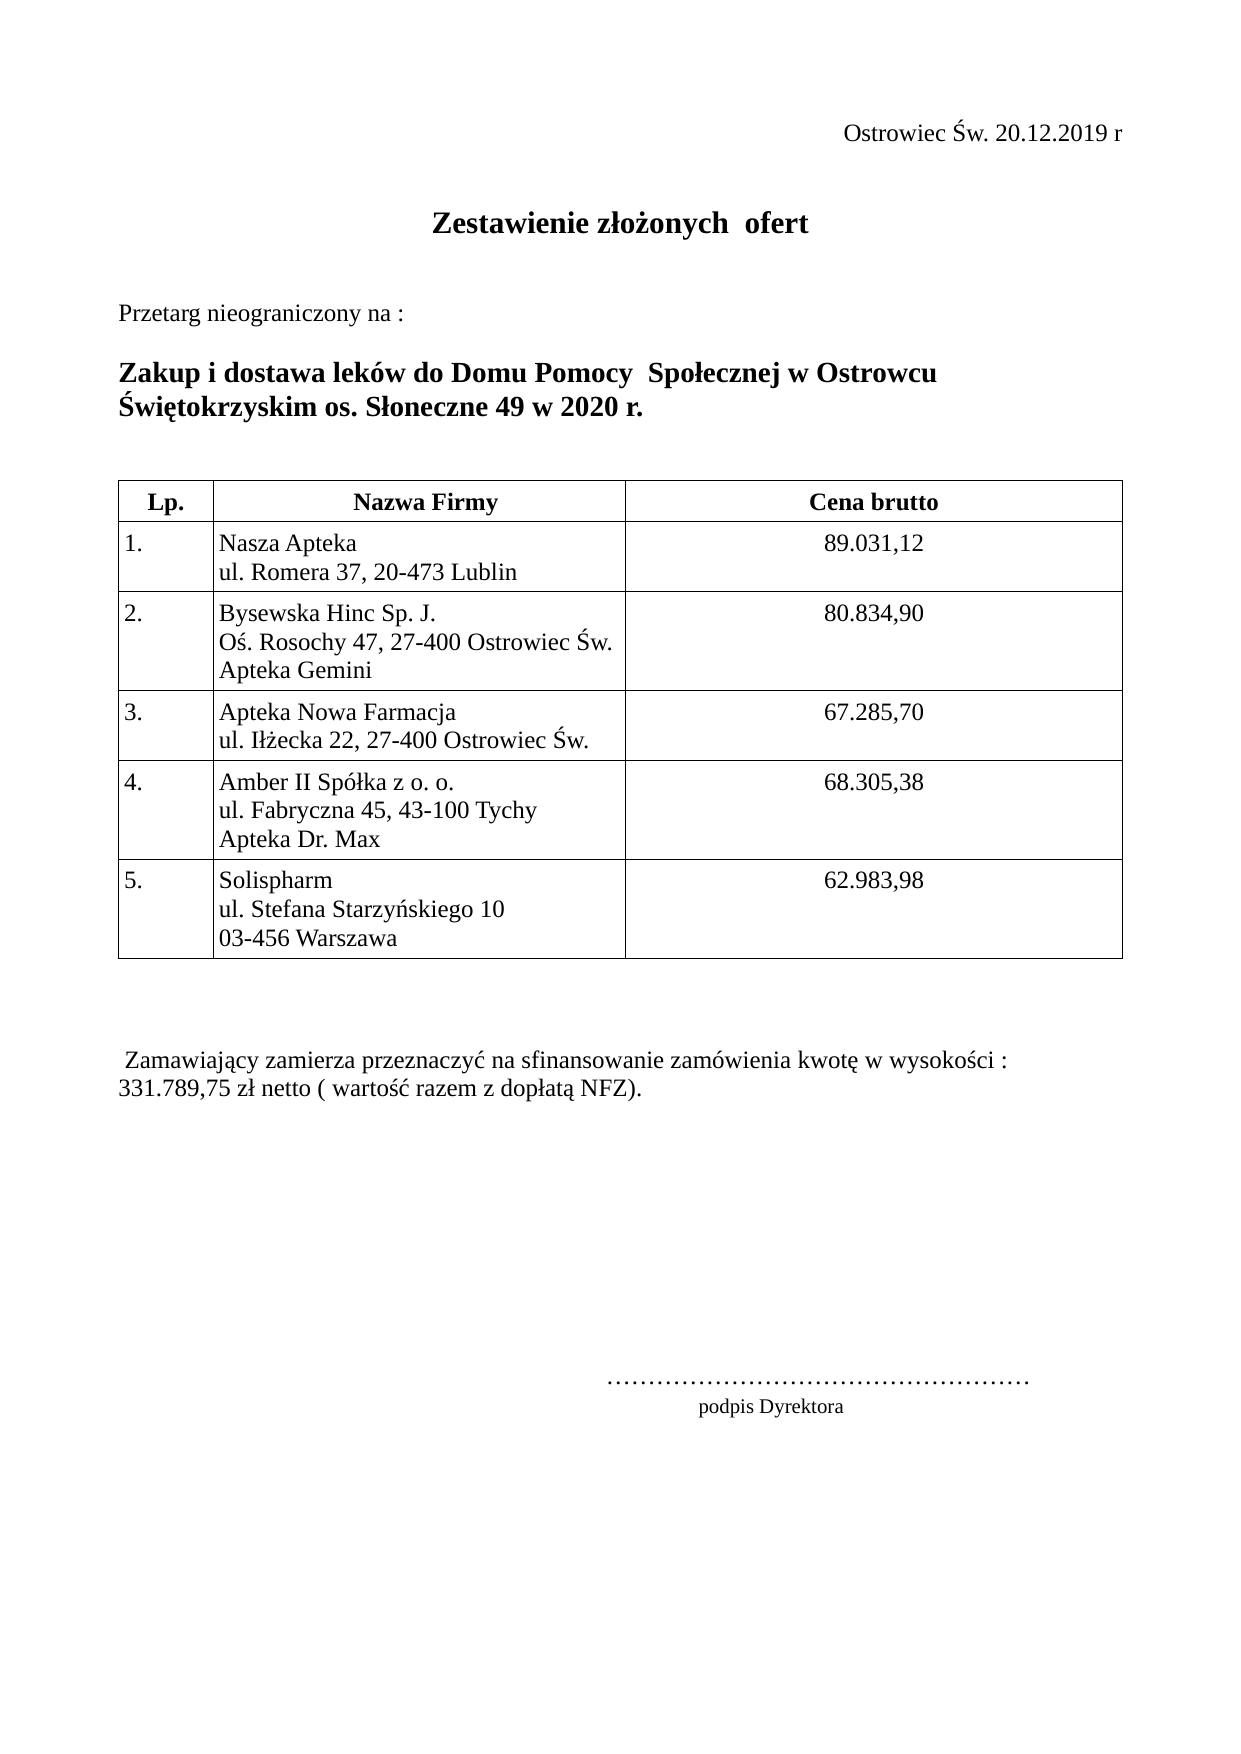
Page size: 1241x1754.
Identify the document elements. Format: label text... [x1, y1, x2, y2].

text Ostrowiec Św. 20.12.2019 r [118, 118, 1122, 147]
table_cell Amber II Spółka z o. o. ul. Fabryczna 45, 43-100 Tychy Apteka Dr. Max [214, 761, 625, 859]
table_cell 1. [119, 522, 213, 591]
table_header Nazwa Firmy [214, 481, 625, 521]
text Zestawienie złożonych ofert [118, 204, 1122, 240]
text podpis Dyrektora [118, 1390, 1122, 1418]
table_cell Nasza Apteka ul. Romera 37, 20-473 Lublin [214, 522, 625, 591]
table_cell 89.031,12 [626, 522, 1122, 591]
table_cell 5. [119, 860, 213, 957]
table_header Cena brutto [626, 481, 1122, 521]
table_cell 68.305,38 [626, 761, 1122, 859]
table_cell 62.983,98 [626, 860, 1122, 957]
text Zamawiający zamierza przeznaczyć na sfinansowanie zamówienia kwotę w wysokości : 331.789,75 zł netto ( wartość razem z dopłatą NFZ). [118, 1045, 1122, 1102]
table_cell 3. [119, 691, 213, 760]
table_header Lp. [119, 481, 213, 521]
table_cell 2. [119, 592, 213, 690]
table_cell 80.834,90 [626, 592, 1122, 690]
table_cell Bysewska Hinc Sp. J. Oś. Rosochy 47, 27-400 Ostrowiec Św. Apteka Gemini [214, 592, 625, 690]
table_cell Apteka Nowa Farmacja ul. Iłżecka 22, 27-400 Ostrowiec Św. [214, 691, 625, 760]
table_cell Solispharm ul. Stefana Starzyńskiego 10 03-456 Warszawa [214, 860, 625, 957]
text Przetarg nieograniczony na : [118, 298, 1122, 327]
table_cell 4. [119, 761, 213, 859]
text Zakup i dostawa leków do Domu Pomocy Społecznej w Ostrowcu Świętokrzyskim os. Słoneczne 49 w 2020 r. [118, 355, 1122, 422]
table_cell 67.285,70 [626, 691, 1122, 760]
text …………………………………………… [118, 1361, 1122, 1390]
